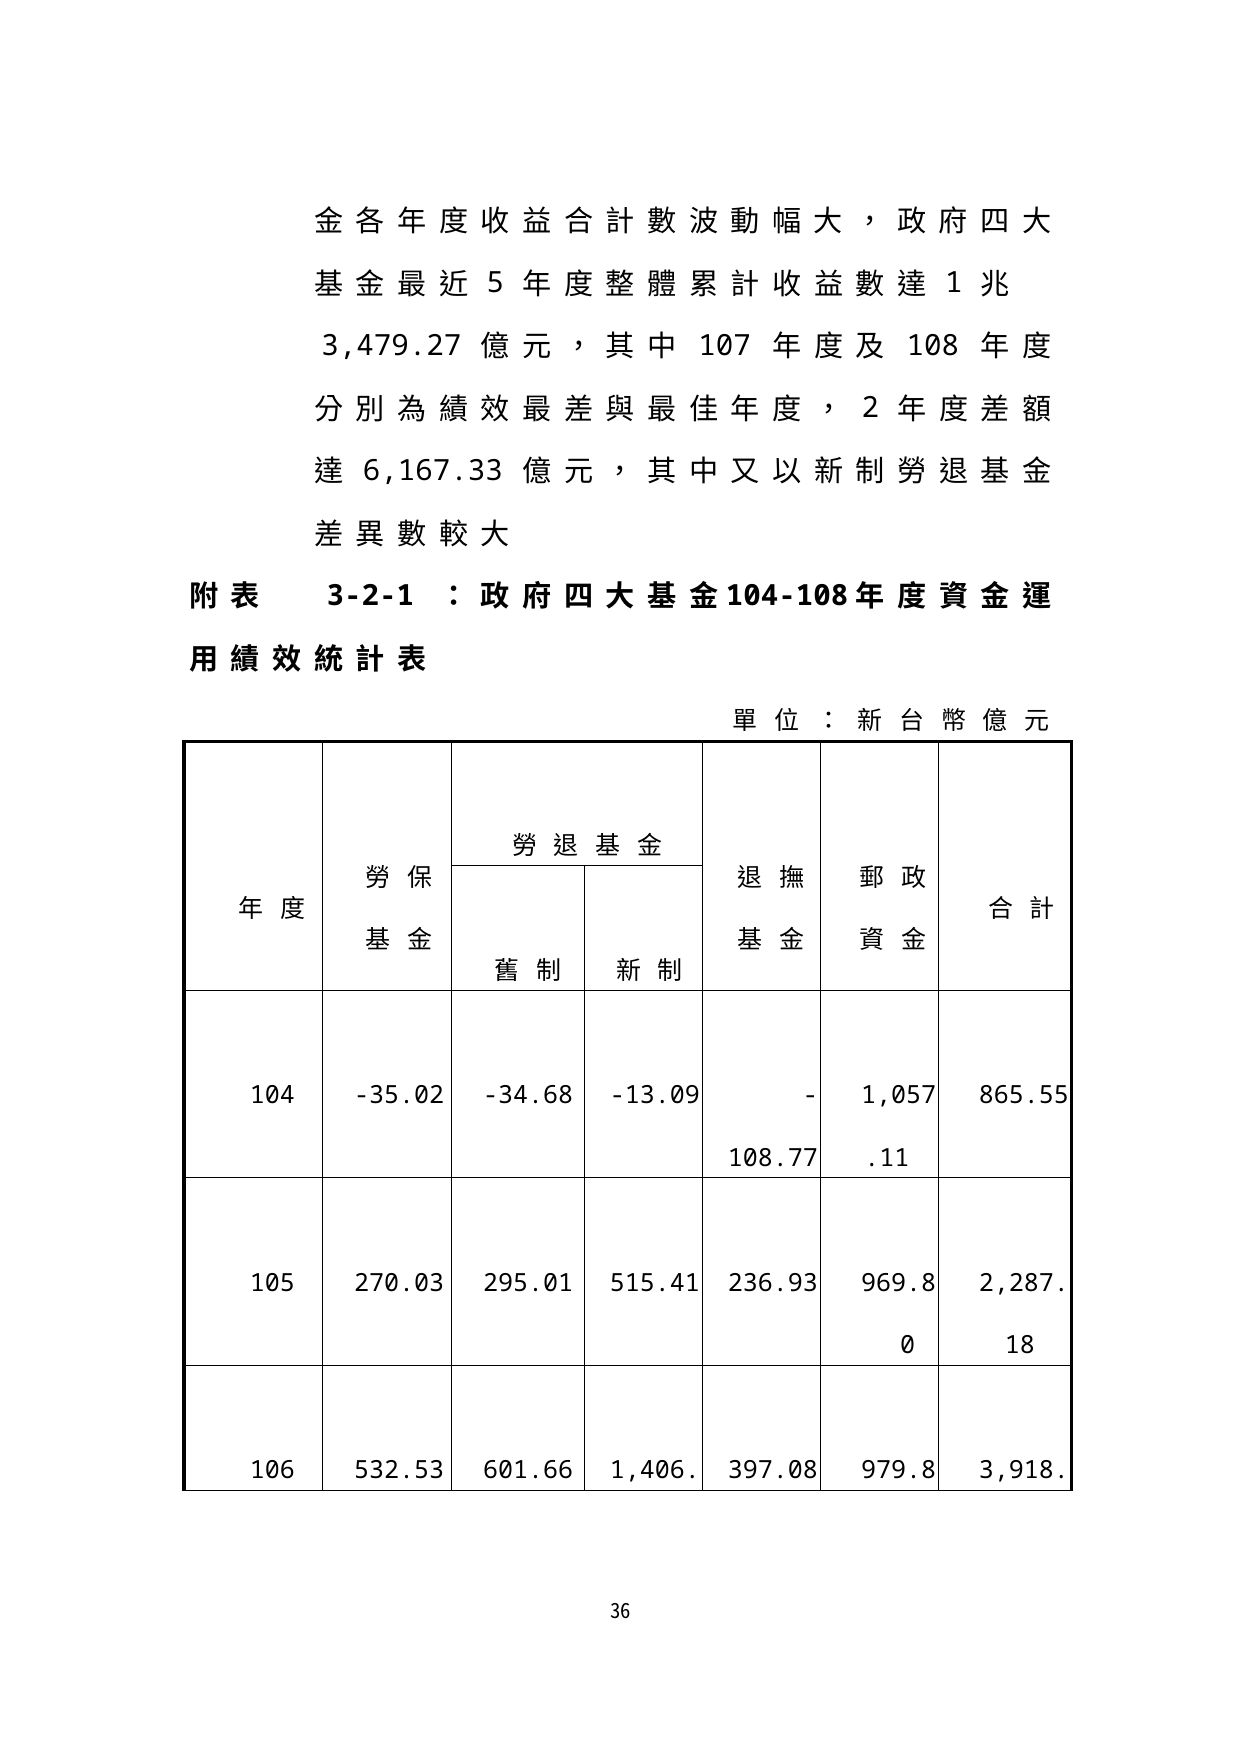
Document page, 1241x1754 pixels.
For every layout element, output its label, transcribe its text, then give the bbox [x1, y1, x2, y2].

table_cell 新制 [585, 866, 702, 990]
table_cell 3,918. [939, 1366, 1070, 1490]
table_cell 236.93 [703, 1178, 820, 1365]
table_cell 270.03 [323, 1178, 451, 1365]
table_cell 2,287.18 [939, 1178, 1070, 1365]
table_cell 601.66 [452, 1366, 584, 1490]
table_cell 1,057.11 [821, 991, 938, 1177]
table_cell -13.09 [585, 991, 702, 1177]
text 附表 3-2-1：政府四大基金104-108年度資金運用績效統計表 [183, 552, 1058, 677]
table_header 退撫基金 [703, 743, 820, 990]
table_cell 106 [186, 1366, 322, 1490]
table_cell 1,406. [585, 1366, 702, 1490]
table_header 郵政資金 [821, 743, 938, 990]
table_header 年度 [186, 743, 322, 990]
table_header 勞退基金 [452, 743, 702, 865]
text 單位：新台幣億元 [183, 677, 1058, 740]
table_cell 865.55 [939, 991, 1070, 1177]
table_cell -108.77 [703, 991, 820, 1177]
table_cell 104 [186, 991, 322, 1177]
table_cell 295.01 [452, 1178, 584, 1365]
table_cell 969.80 [821, 1178, 938, 1365]
table_cell 105 [186, 1178, 322, 1365]
table_cell 515.41 [585, 1178, 702, 1365]
table_cell 979.8 [821, 1366, 938, 1490]
table_cell 397.08 [703, 1366, 820, 1490]
table_cell 舊制 [452, 866, 584, 990]
table_cell -34.68 [452, 991, 584, 1177]
table_header 勞保基金 [323, 743, 451, 990]
table_header 合計 [939, 743, 1070, 990]
table_cell -35.02 [323, 991, 451, 1177]
table_cell 532.53 [323, 1366, 451, 1490]
text 金各年度收益合計數波動幅大，政府四大基金最近5年度整體累計收益數達1兆3,479.27億元，其中107年度及108年度分別為績效最差與最佳年度，2年度差額達6,167.33億元，其中又以新制勞退基金差異數較大 [282, 177, 1058, 552]
